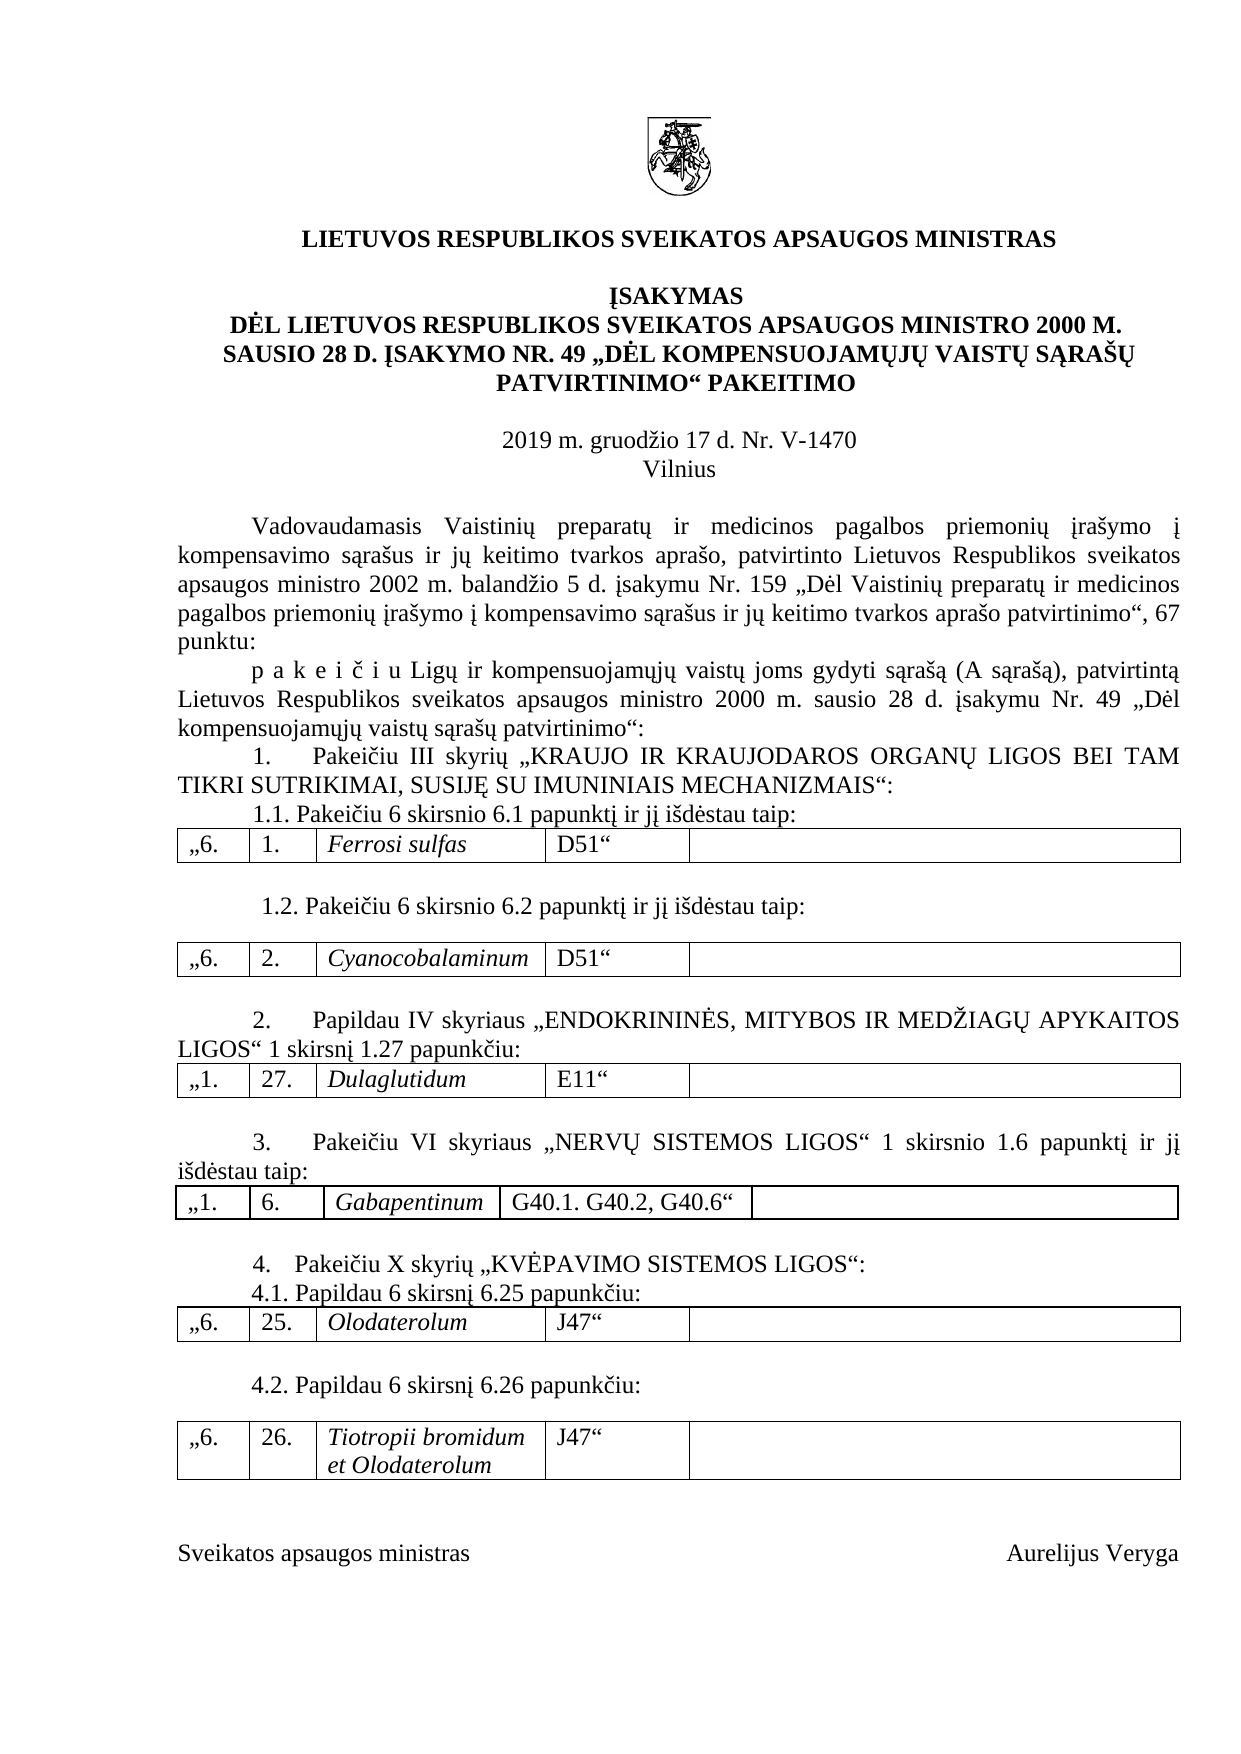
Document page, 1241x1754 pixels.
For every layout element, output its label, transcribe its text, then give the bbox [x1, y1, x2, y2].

text 1.1. Pakeičiu 6 skirsnio 6.1 papunktį ir jį išdėstau taip: [252, 799, 1181, 828]
text 2. Papildau IV skyriaus „ENDOKRININĖS, MITYBOS IR MEDŽIAGŲ APYKAITOS LIGOS“ 1 skirsnį 1.27 papunkčiu: [177, 1006, 1181, 1063]
table_header E11“ [546, 1064, 689, 1097]
table_header [753, 1187, 1177, 1218]
text Sveikatos apsaugos ministras Aurelijus Veryga [177, 1538, 1181, 1566]
table_header Tiotropii bromidum et Olodaterolum [317, 1422, 545, 1479]
table_header „6. [178, 943, 249, 976]
table_header D51“ [546, 943, 689, 976]
table_header 27. [250, 1064, 316, 1097]
table_header [690, 1064, 1180, 1097]
table_header 6. [251, 1187, 323, 1218]
table_header D51“ [546, 829, 689, 862]
text 3. Pakeičiu VI skyriaus „NERVŲ SISTEMOS LIGOS“ 1 skirsnio 1.6 papunktį ir jį išdėstau taip: [177, 1127, 1181, 1184]
text 4.1. Papildau 6 skirsnį 6.25 papunkčiu: [219, 1278, 1181, 1306]
text 2019 m. gruodžio 17 d. Nr. V-1470 [177, 425, 1181, 454]
table_header [690, 943, 1180, 976]
table_header [690, 1308, 1180, 1341]
text 4. Pakeičiu X skyrių „KVĖPAVIMO SISTEMOS LIGOS“: [252, 1249, 1181, 1278]
table_header „6. [178, 1308, 249, 1341]
text ĮSAKYMAS [177, 281, 1181, 310]
table_header Dulaglutidum [317, 1064, 545, 1097]
text 4.2. Papildau 6 skirsnį 6.26 papunkčiu: [251, 1370, 1181, 1399]
table_header „6. [178, 829, 249, 862]
table_header „1. [177, 1187, 249, 1218]
text LIETUVOS RESPUBLIKOS SVEIKATOS APSAUGOS MINISTRAS [177, 224, 1181, 253]
text Vilnius [177, 454, 1181, 483]
text Vadovaudamasis Vaistinių preparatų ir medicinos pagalbos priemonių įrašymo į kompensavimo sąrašus ir jų keitimo tvarkos aprašo, patvirtinto Lietuvos Respublikos sveikatos apsaugos ministro 2002 m. balandžio 5 d. įsakymu Nr. 159 „Dėl Vaistinių preparatų ir medicinos pagalbos priemonių įrašymo į kompensavimo sąrašus ir jų keitimo tvarkos aprašo patvirtinimo“, 67 punktu: [177, 511, 1181, 655]
table_header Gabapentinum [325, 1187, 499, 1218]
text 1. Pakeičiu III skyrių „KRAUJO IR KRAUJODAROS ORGANŲ LIGOS BEI TAM TIKRI SUTRIKIMAI, SUSIJĘ SU IMUNINIAIS MECHANIZMAIS“: [177, 741, 1181, 799]
text SAUSIO 28 D. ĮSAKYMO NR. 49 „DĖL KOMPENSUOJAMŲJŲ VAISTŲ SĄRAŠŲ PATVIRTINIMO“ PAKEITIMO [177, 339, 1181, 396]
table_header Ferrosi sulfas [317, 829, 545, 862]
table_header J47“ [546, 1422, 689, 1479]
text DĖL LIETUVOS RESPUBLIKOS SVEIKATOS APSAUGOS MINISTRO 2000 M. [177, 310, 1181, 339]
table_header [690, 829, 1180, 862]
table_header Cyanocobalaminum [317, 943, 545, 976]
table_header [690, 1422, 1180, 1479]
table_header 1. [250, 829, 316, 862]
table_header J47“ [546, 1308, 689, 1341]
table_header Olodaterolum [317, 1308, 545, 1341]
table_header 25. [250, 1308, 316, 1341]
table_header „6. [178, 1422, 249, 1479]
text p a k e i č i u Ligų ir kompensuojamųjų vaistų joms gydyti sąrašą (A sąrašą), patvirtintą Lietuvos Respublikos sveikatos apsaugos ministro 2000 m. sausio 28 d. įsakymu Nr. 49 „Dėl kompensuojamųjų vaistų sąrašų patvirtinimo“: [177, 655, 1181, 741]
table_header 26. [250, 1422, 316, 1479]
table_header „1. [178, 1064, 249, 1097]
table_header 2. [250, 943, 316, 976]
table_header G40.1. G40.2, G40.6“ [501, 1187, 751, 1218]
text 1.2. Pakeičiu 6 skirsnio 6.2 papunktį ir jį išdėstau taip: [177, 891, 1181, 920]
